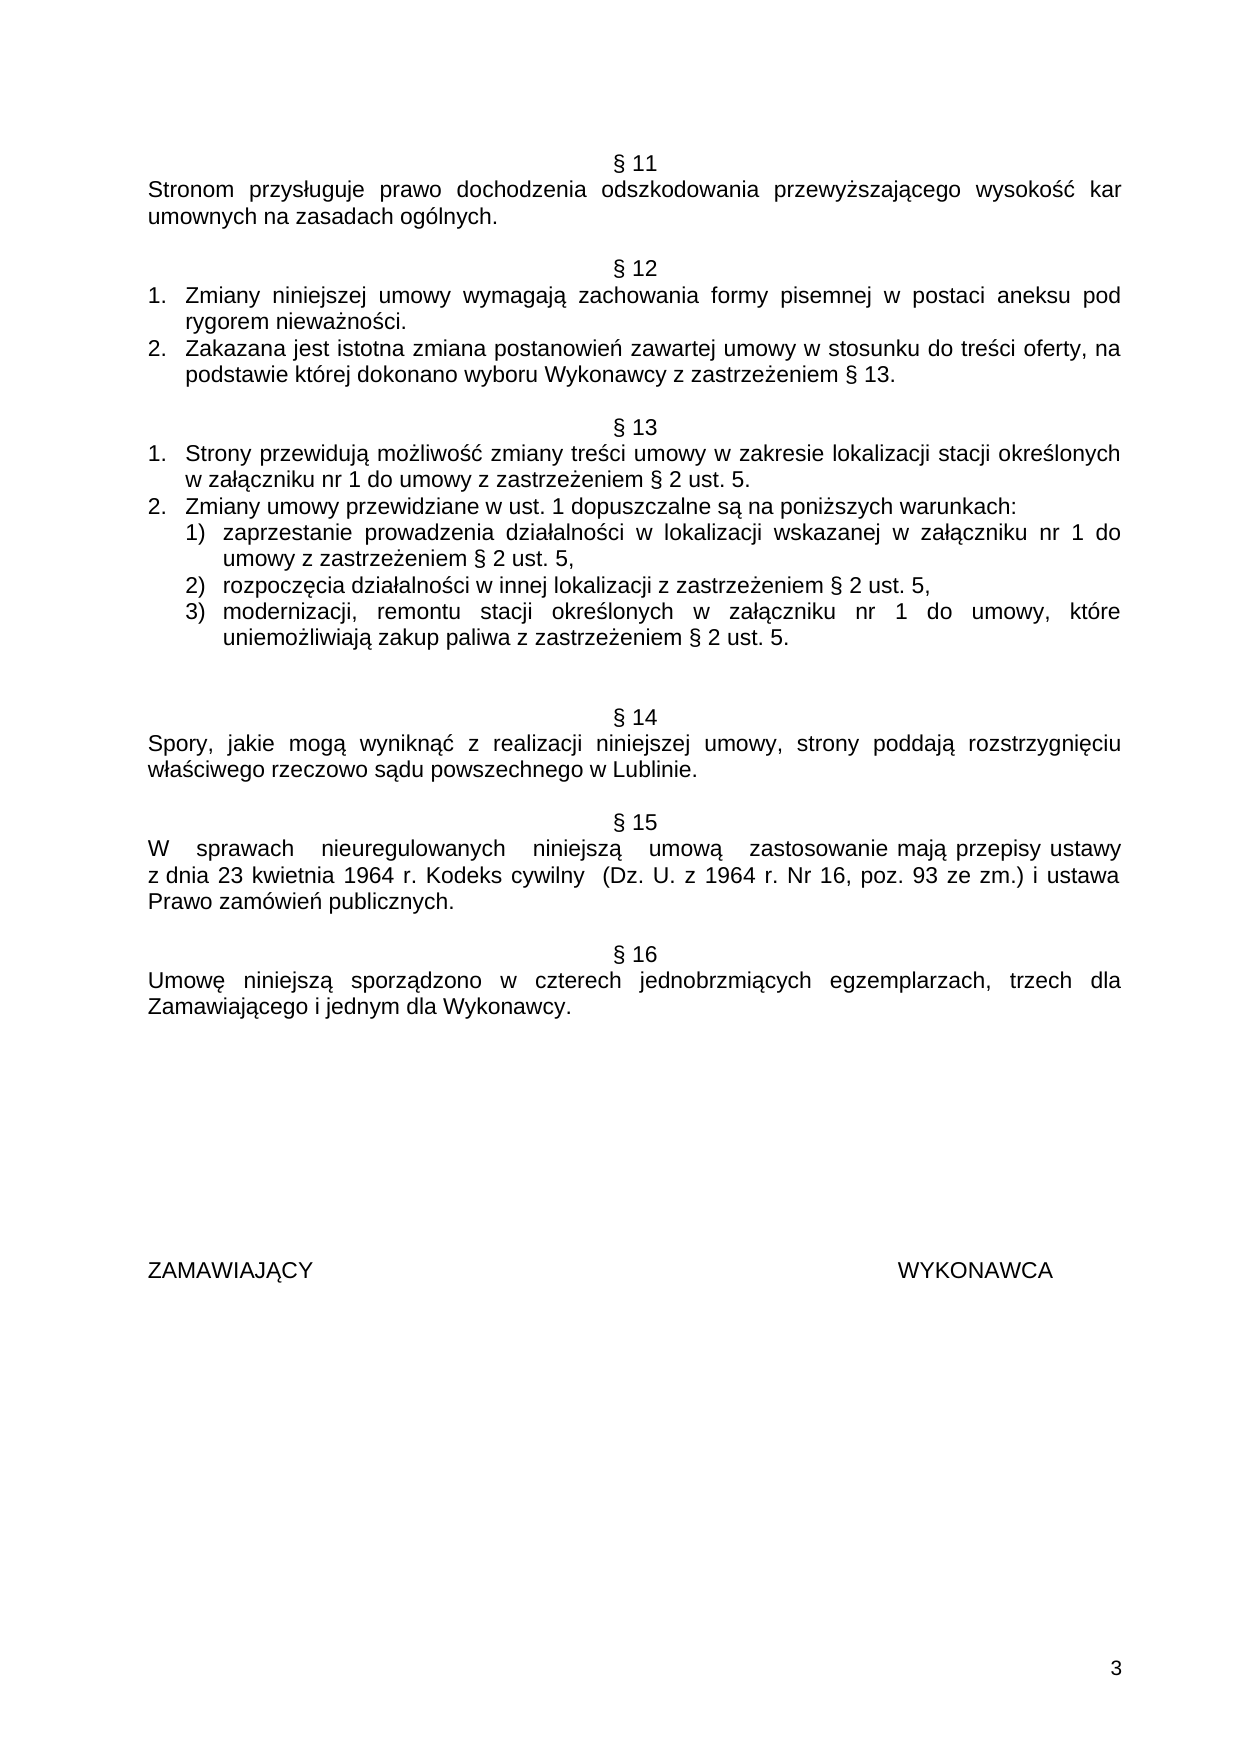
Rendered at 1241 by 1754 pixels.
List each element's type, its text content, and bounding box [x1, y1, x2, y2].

list rozpoczęcia działalności w innej lokalizacji z zastrzeżeniem § 2 ust. 5, [185, 572, 1122, 598]
text Stronom przysługuje prawo dochodzenia odszkodowania przewyższającego wysokość kar umownych na zasadach ogólnych. [148, 176, 1122, 229]
text W sprawach nieuregulowanych niniejszą umową zastosowanie mają przepisy ustawy z dnia 23 kwietnia 1964 r. Kodeks cywilny (Dz. U. z 1964 r. Nr 16, poz. 93 ze zm.) i ustawa Prawo zamówień publicznych. [148, 835, 1122, 914]
text § 13 [148, 413, 1122, 440]
list Zakazana jest istotna zmiana postanowień zawartej umowy w stosunku do treści oferty, na podstawie której dokonano wyboru Wykonawcy z zastrzeżeniem § 13. [148, 334, 1122, 387]
list zaprzestanie prowadzenia działalności w lokalizacji wskazanej w załączniku nr 1 do umowy z zastrzeżeniem § 2 ust. 5, [185, 519, 1122, 572]
list Strony przewidują możliwość zmiany treści umowy w zakresie lokalizacji stacji określonych w załączniku nr 1 do umowy z zastrzeżeniem § 2 ust. 5. [148, 440, 1122, 493]
list Zmiany umowy przewidziane w ust. 1 dopuszczalne są na poniższych warunkach: [148, 493, 1122, 519]
text § 16 [148, 941, 1122, 967]
text Umowę niniejszą sporządzono w czterech jednobrzmiących egzemplarzach, trzech dla Zamawiającego i jednym dla Wykonawcy. [148, 967, 1122, 1020]
text § 14 [148, 703, 1122, 730]
list modernizacji, remontu stacji określonych w załączniku nr 1 do umowy, które uniemożliwiają zakup paliwa z zastrzeżeniem § 2 ust. 5. [185, 598, 1122, 651]
list Zmiany niniejszej umowy wymagają zachowania formy pisemnej w postaci aneksu pod rygorem nieważności. [148, 282, 1122, 334]
text ZAMAWIAJĄCY WYKONAWCA [148, 1257, 1122, 1283]
text Spory, jakie mogą wyniknąć z realizacji niniejszej umowy, strony poddają rozstrzygnięciu właściwego rzeczowo sądu powszechnego w Lublinie. [148, 730, 1122, 782]
text § 15 [148, 809, 1122, 835]
text § 12 [148, 255, 1122, 282]
text § 11 [148, 150, 1122, 176]
